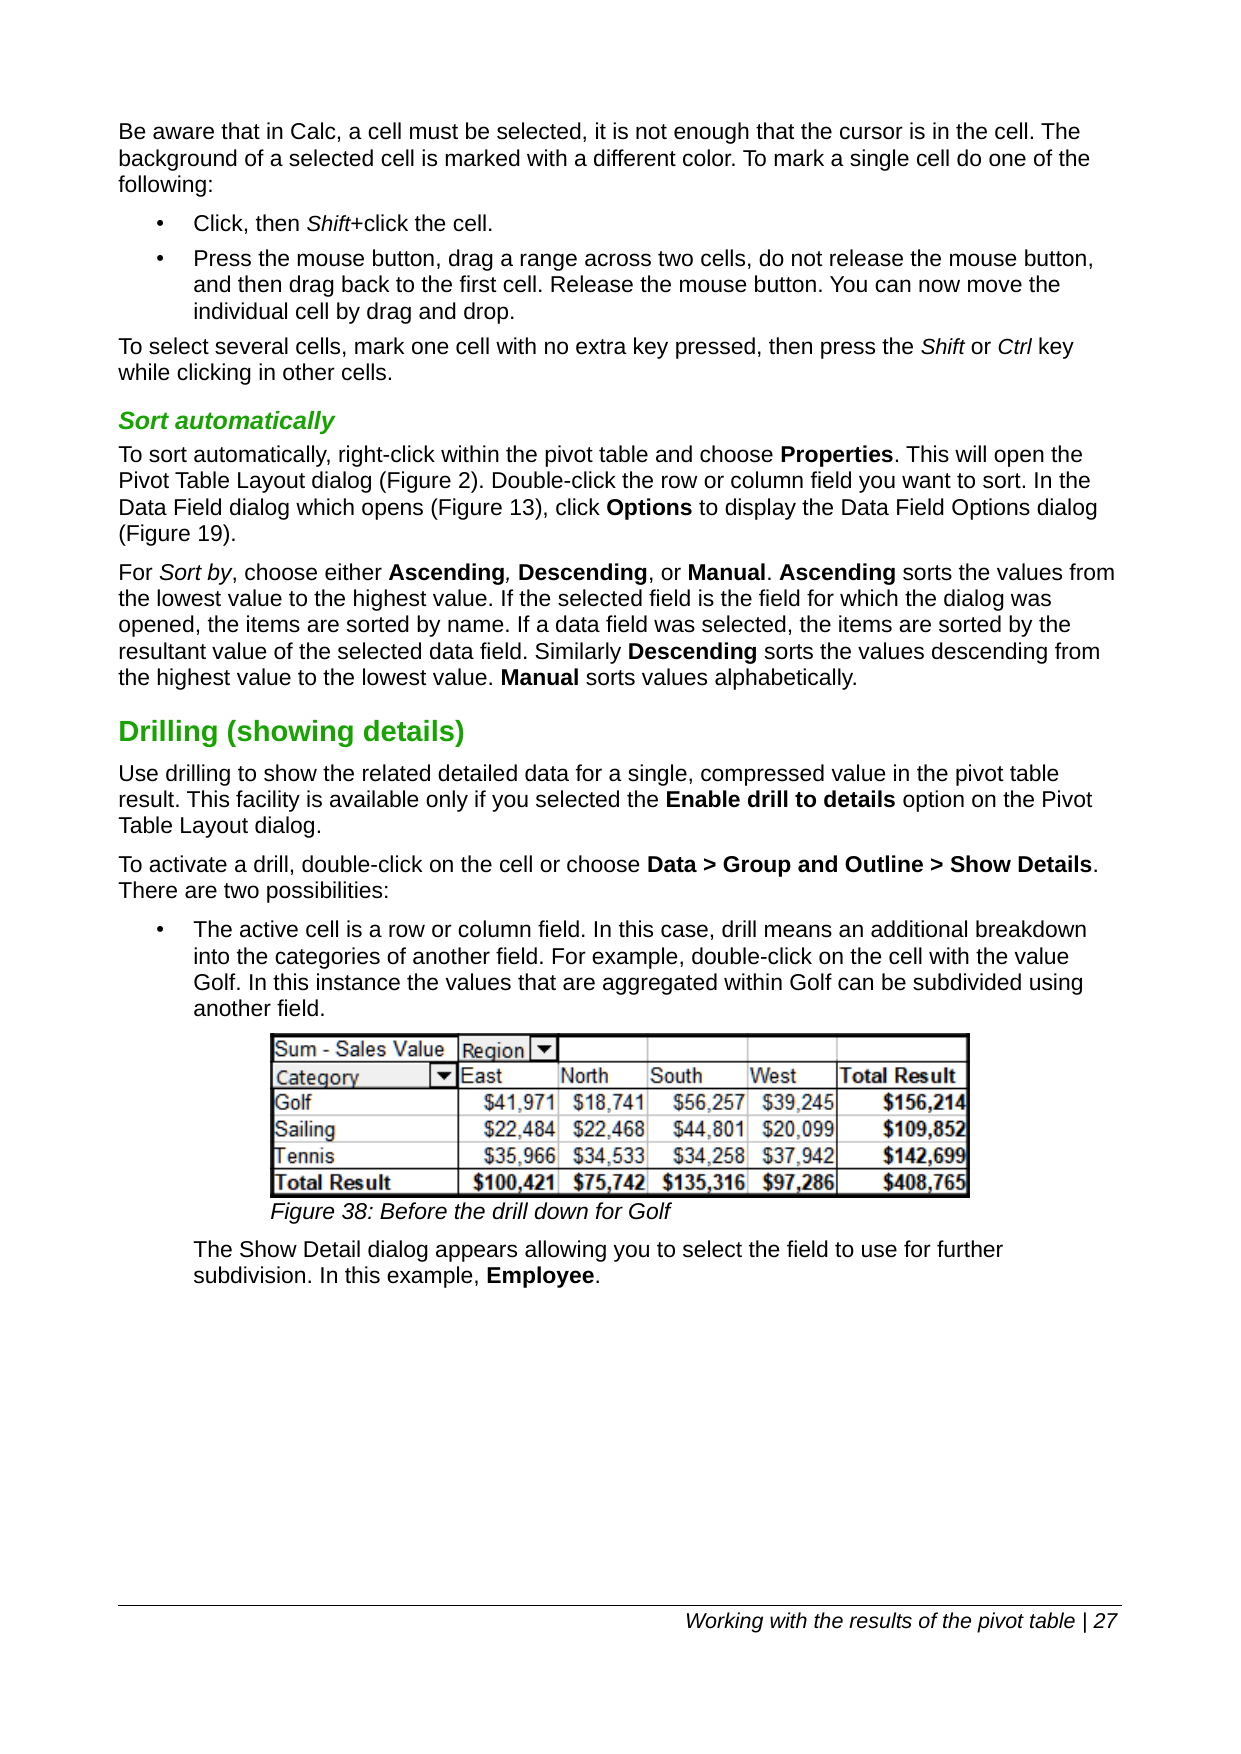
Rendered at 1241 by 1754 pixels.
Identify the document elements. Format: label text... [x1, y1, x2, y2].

text The Show Detail dialog appears allowing you to select the field to use for further subdivision. In this example, Employee. [169, 1236, 1122, 1289]
text For Sort by, choose either Ascending, Descending, or Manual. Ascending sorts the values from the lowest value to the highest value. If the selected field is the field for which the dialog was opened, the items are sorted by name. If a data field was selected, the items are sorted by the resultant value of the selected data field. Similarly Descending sorts the values descending from the highest value to the lowest value. Manual sorts values alphabetically. [118, 559, 1122, 691]
text Use drilling to show the related detailed data for a single, compressed value in the pivot table result. This facility is available only if you selected the Enable drill to details option on the Pivot Table Layout dialog. [118, 759, 1122, 838]
list Press the mouse button, drag a range across two cells, do not release the mouse button, and then drag back to the first cell. Release the mouse button. You can now move the individual cell by drag and drop. [156, 245, 1122, 324]
text To sort automatically, right-click within the pivot table and choose Properties. This will open the Pivot Table Layout dialog (Figure 2). Double-click the row or column field you want to sort. In the Data Field dialog which opens (Figure 13), click Options to display the Data Field Options dialog (Figure 19). [118, 441, 1122, 546]
list The active cell is a row or column field. In this case, drill means an additional breakdown into the categories of another field. For example, double-click on the cell with the value Golf. In this instance the values that are aggregated within Golf can be subdivided using another field. [156, 916, 1122, 1022]
subtitle Drilling (showing details) [118, 714, 1122, 748]
text Be aware that in Calc, a cell must be selected, it is not enough that the cursor is in the cell. The background of a selected cell is marked with a different color. To mark a single cell do one of the following: [118, 118, 1122, 197]
picture [270, 1033, 970, 1198]
text To select several cells, mark one cell with no extra key pressed, then press the Shift or Ctrl key while clicking in other cells. [118, 333, 1122, 386]
subtitle Sort automatically [118, 406, 1122, 435]
list To activate a drill, double-click on the cell or choose Data > Group and Outline > Show Details. There are two possibilities: [118, 851, 1122, 904]
list Click, then Shift+click the cell. [156, 210, 1122, 236]
text Figure 38: Before the drill down for Golf [270, 1198, 970, 1224]
